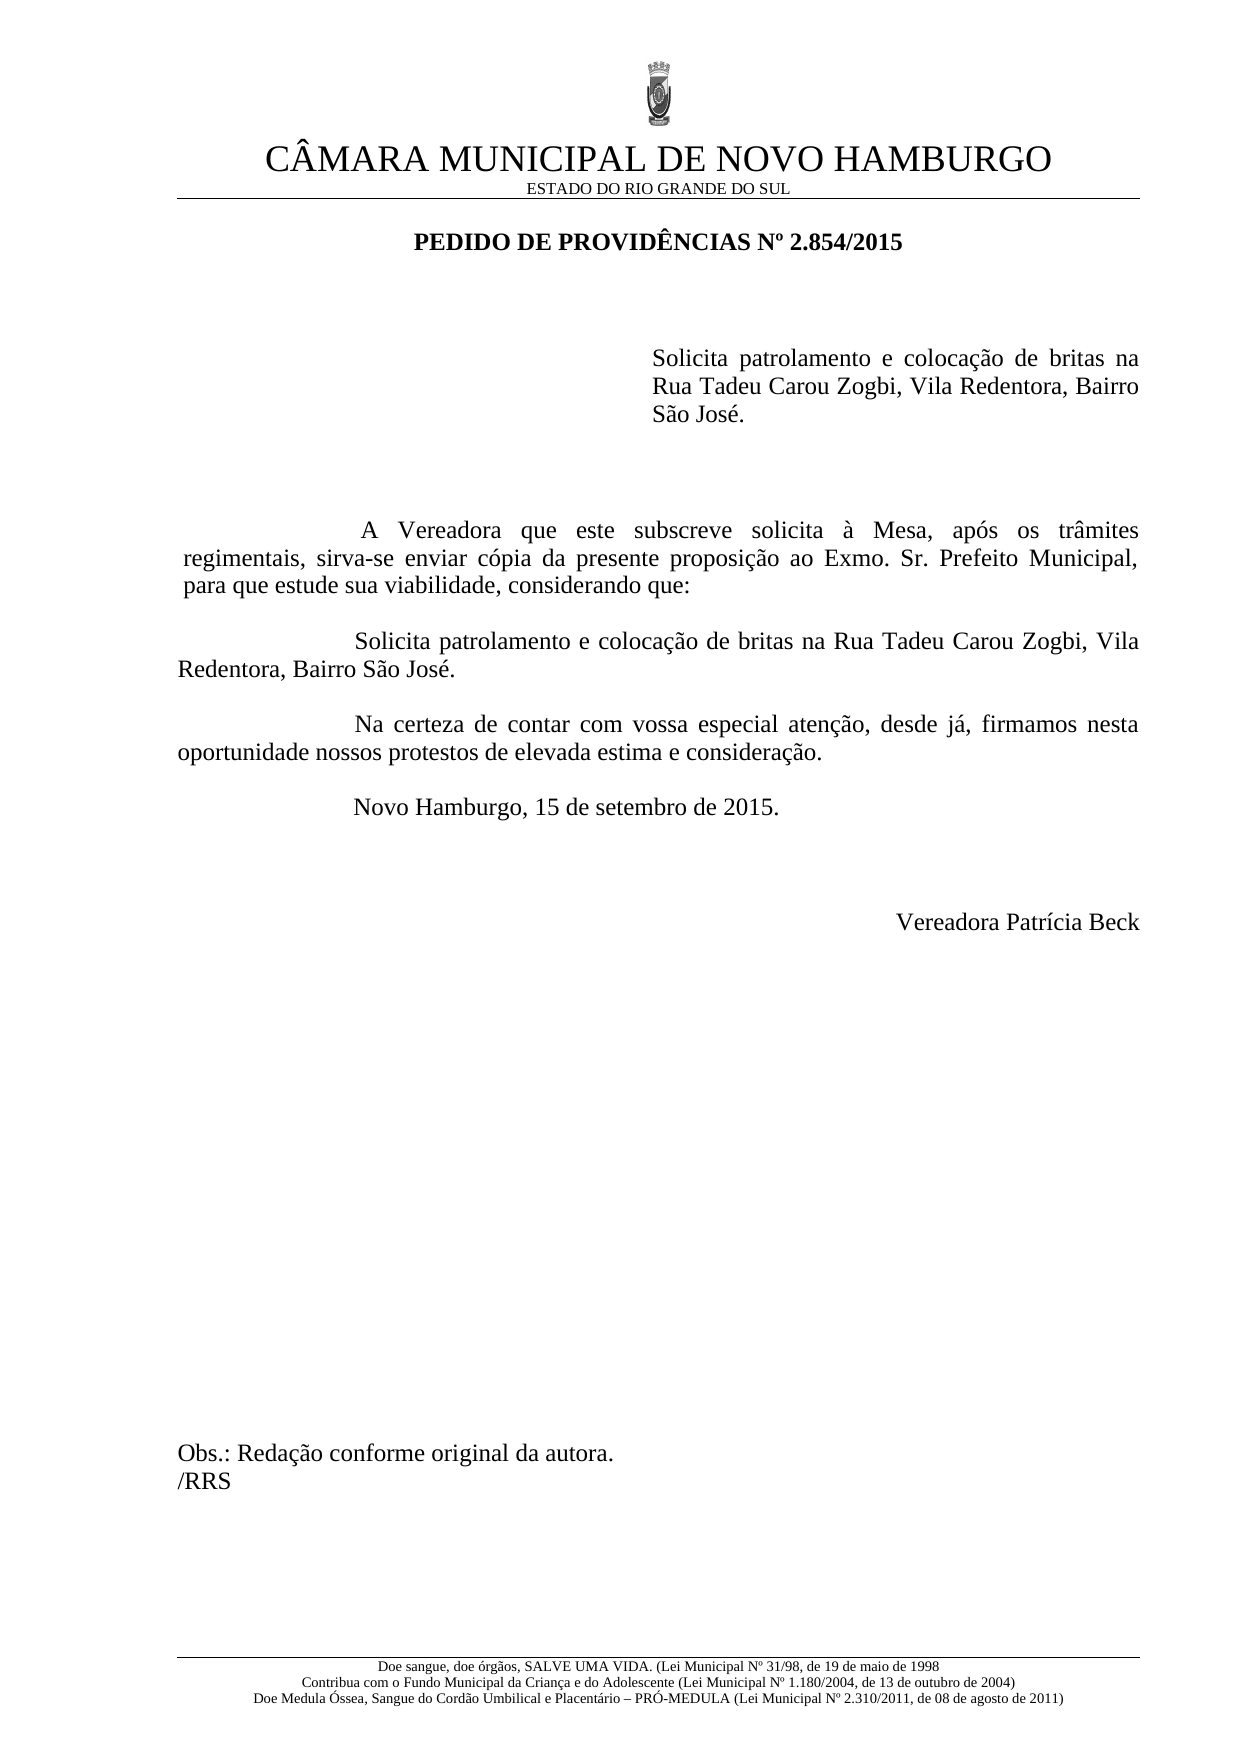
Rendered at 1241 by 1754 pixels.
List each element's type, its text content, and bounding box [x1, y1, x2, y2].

text Na certeza de contar com vossa especial atenção, desde já, firmamos nesta oportunidade nossos protestos de elevada estima e consideração. [177, 710, 1140, 766]
text A Vereadora que este subscreve solicita à Mesa, após os trâmites regimentais, sirva-se enviar cópia da presente proposição ao Exmo. Sr. Prefeito Municipal, para que estude sua viabilidade, considerando que: [183, 516, 1140, 599]
text /RRS [177, 1467, 1140, 1495]
text PEDIDO DE PROVIDÊNCIAS Nº 2.854/2015 [177, 228, 1140, 256]
text Obs.: Redação conforme original da autora. [177, 1439, 1140, 1467]
list Solicita patrolamento e colocação de britas na Rua Tadeu Carou Zogbi, Vila Redentora, Bairro São José. [652, 344, 1140, 428]
text Solicita patrolamento e colocação de britas na Rua Tadeu Carou Zogbi, Vila Redentora, Bairro São José. [177, 627, 1140, 682]
text Novo Hamburgo, 15 de setembro de 2015. [177, 793, 1140, 821]
text Vereadora Patrícia Beck [177, 908, 1140, 935]
